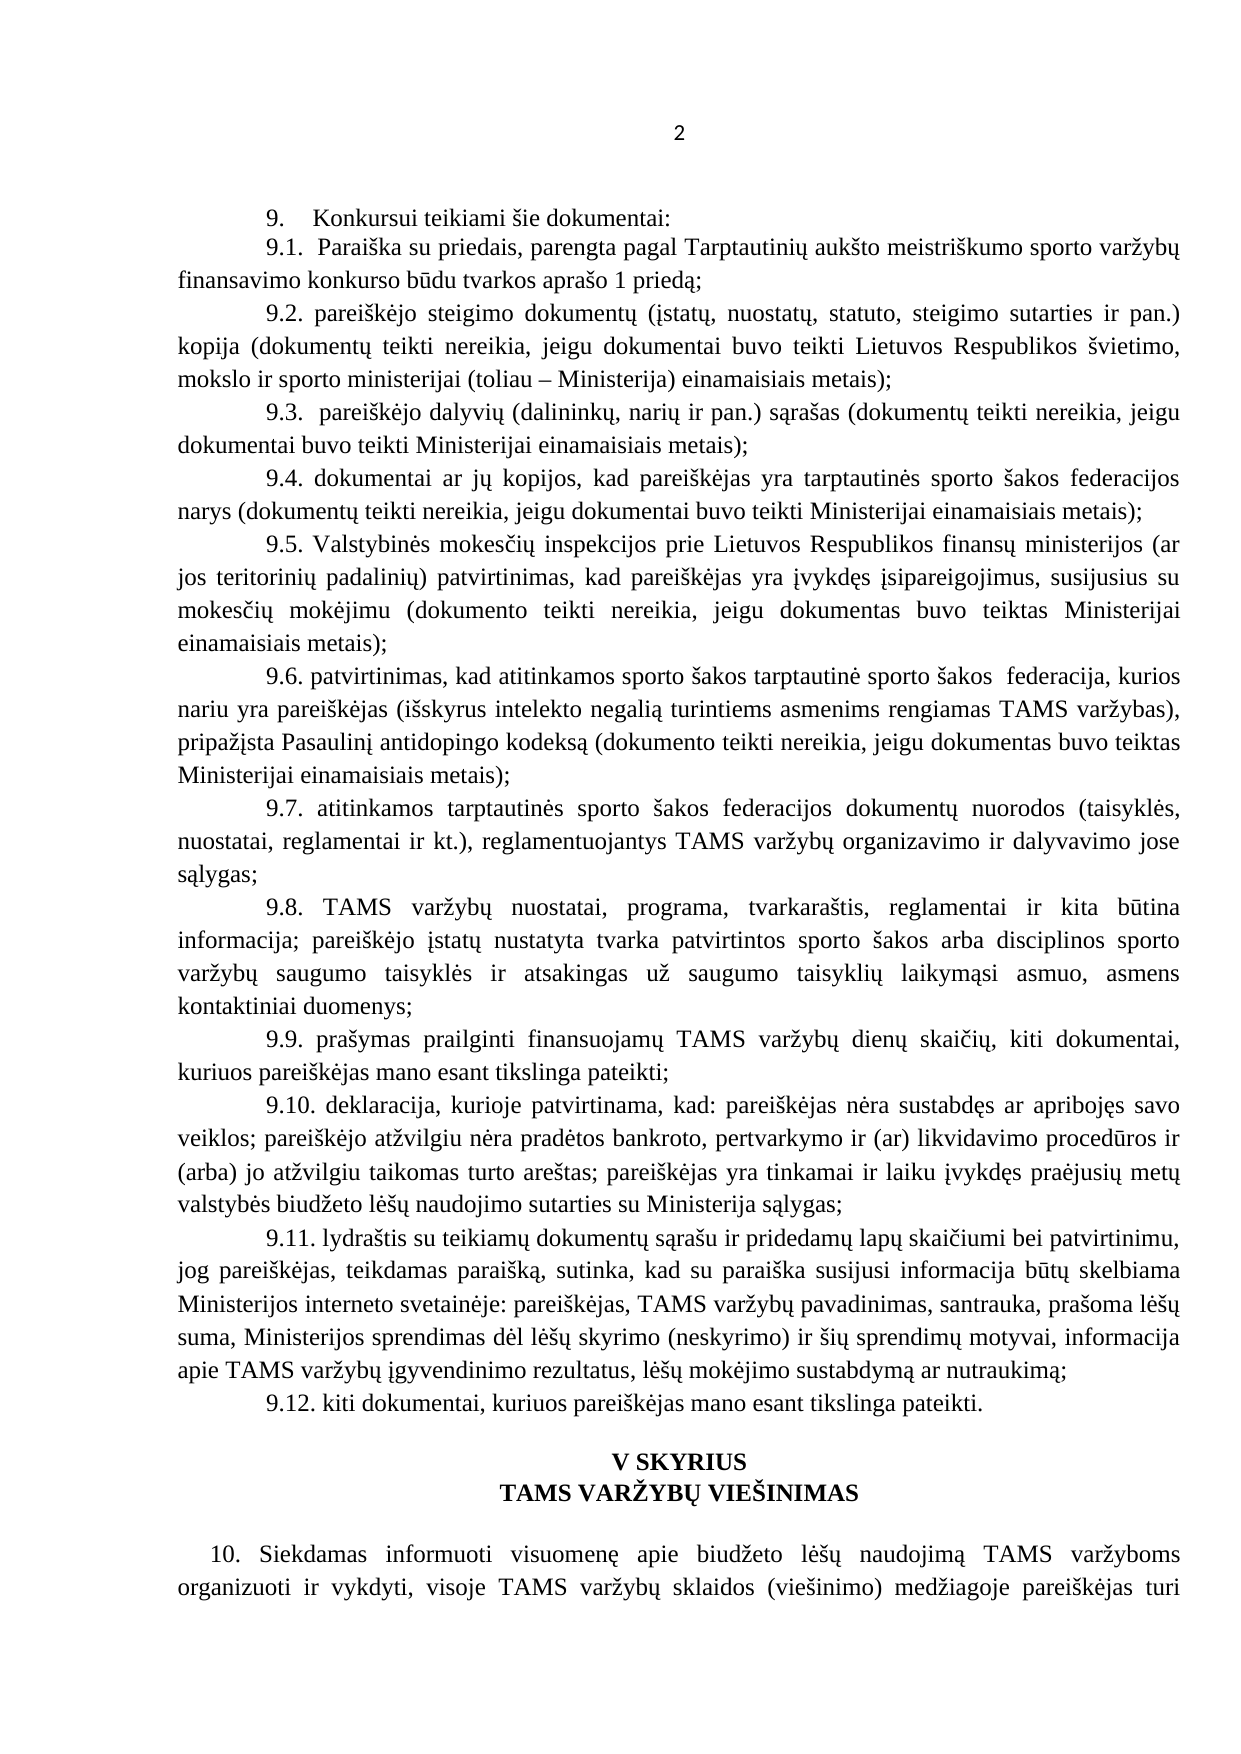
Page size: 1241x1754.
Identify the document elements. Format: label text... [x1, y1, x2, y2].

text TAMS VARŽYBŲ VIEŠINIMAS [177, 1478, 1181, 1507]
text 9.8. TAMS varžybų nuostatai, programa, tvarkaraštis, reglamentai ir kita būtina informacija; pareiškėjo įstatų nustatyta tvarka patvirtintos sporto šakos arba disciplinos sporto varžybų saugumo taisyklės ir atsakingas už saugumo taisyklių laikymąsi asmuo, asmens kontaktiniai duomenys; [177, 892, 1181, 1020]
text 9.7. atitinkamos tarptautinės sporto šakos federacijos dokumentų nuorodos (taisyklės, nuostatai, reglamentai ir kt.), reglamentuojantys TAMS varžybų organizavimo ir dalyvavimo jose sąlygas; [177, 793, 1181, 888]
text 9.2. pareiškėjo steigimo dokumentų (įstatų, nuostatų, statuto, steigimo sutarties ir pan.) kopija (dokumentų teikti nereikia, jeigu dokumentai buvo teikti Lietuvos Respublikos švietimo, mokslo ir sporto ministerijai (toliau – Ministerija) einamaisiais metais); [177, 298, 1181, 393]
text V SKYRIUS [177, 1447, 1181, 1476]
text 9.4. dokumentai ar jų kopijos, kad pareiškėjas yra tarptautinės sporto šakos federacijos narys (dokumentų teikti nereikia, jeigu dokumentai buvo teikti Ministerijai einamaisiais metais); [177, 463, 1181, 525]
text 9.5. Valstybinės mokesčių inspekcijos prie Lietuvos Respublikos finansų ministerijos (ar jos teritorinių padalinių) patvirtinimas, kad pareiškėjas yra įvykdęs įsipareigojimus, susijusius su mokesčių mokėjimu (dokumento teikti nereikia, jeigu dokumentas buvo teiktas Ministerijai einamaisiais metais); [177, 529, 1181, 657]
text 9. Konkursui teikiami šie dokumentai: [177, 203, 1181, 232]
text 9.6. patvirtinimas, kad atitinkamos sporto šakos tarptautinė sporto šakos federacija, kurios nariu yra pareiškėjas (išskyrus intelekto negalią turintiems asmenims rengiamas TAMS varžybas), pripažįsta Pasaulinį antidopingo kodeksą (dokumento teikti nereikia, jeigu dokumentas buvo teiktas Ministerijai einamaisiais metais); [177, 661, 1181, 789]
text 9.3. pareiškėjo dalyvių (dalininkų, narių ir pan.) sąrašas (dokumentų teikti nereikia, jeigu dokumentai buvo teikti Ministerijai einamaisiais metais); [177, 397, 1181, 459]
text 9.9. prašymas prailginti finansuojamų TAMS varžybų dienų skaičių, kiti dokumentai, kuriuos pareiškėjas mano esant tikslinga pateikti; [177, 1024, 1181, 1086]
text 9.11. lydraštis su teikiamų dokumentų sąrašu ir pridedamų lapų skaičiumi bei patvirtinimu, jog pareiškėjas, teikdamas paraišką, sutinka, kad su paraiška susijusi informacija būtų skelbiama Ministerijos interneto svetainėje: pareiškėjas, TAMS varžybų pavadinimas, santrauka, prašoma lėšų suma, Ministerijos sprendimas dėl lėšų skyrimo (neskyrimo) ir šių sprendimų motyvai, informacija apie TAMS varžybų įgyvendinimo rezultatus, lėšų mokėjimo sustabdymą ar nutraukimą; [177, 1223, 1181, 1383]
text 9.10. deklaracija, kurioje patvirtinama, kad: pareiškėjas nėra sustabdęs ar apribojęs savo veiklos; pareiškėjo atžvilgiu nėra pradėtos bankroto, pertvarkymo ir (ar) likvidavimo procedūros ir (arba) jo atžvilgiu taikomas turto areštas; pareiškėjas yra tinkamai ir laiku įvykdęs praėjusių metų valstybės biudžeto lėšų naudojimo sutarties su Ministerija sąlygas; [177, 1091, 1181, 1218]
text 10. Siekdamas informuoti visuomenę apie biudžeto lėšų naudojimą TAMS varžyboms organizuoti ir vykdyti, visoje TAMS varžybų sklaidos (viešinimo) medžiagoje pareiškėjas turi [177, 1539, 1181, 1601]
text 9.1. Paraiška su priedais, parengta pagal Tarptautinių aukšto meistriškumo sporto varžybų finansavimo konkurso būdu tvarkos aprašo 1 priedą; [177, 232, 1181, 294]
text 9.12. kiti dokumentai, kuriuos pareiškėjas mano esant tikslinga pateikti. [177, 1388, 1181, 1416]
